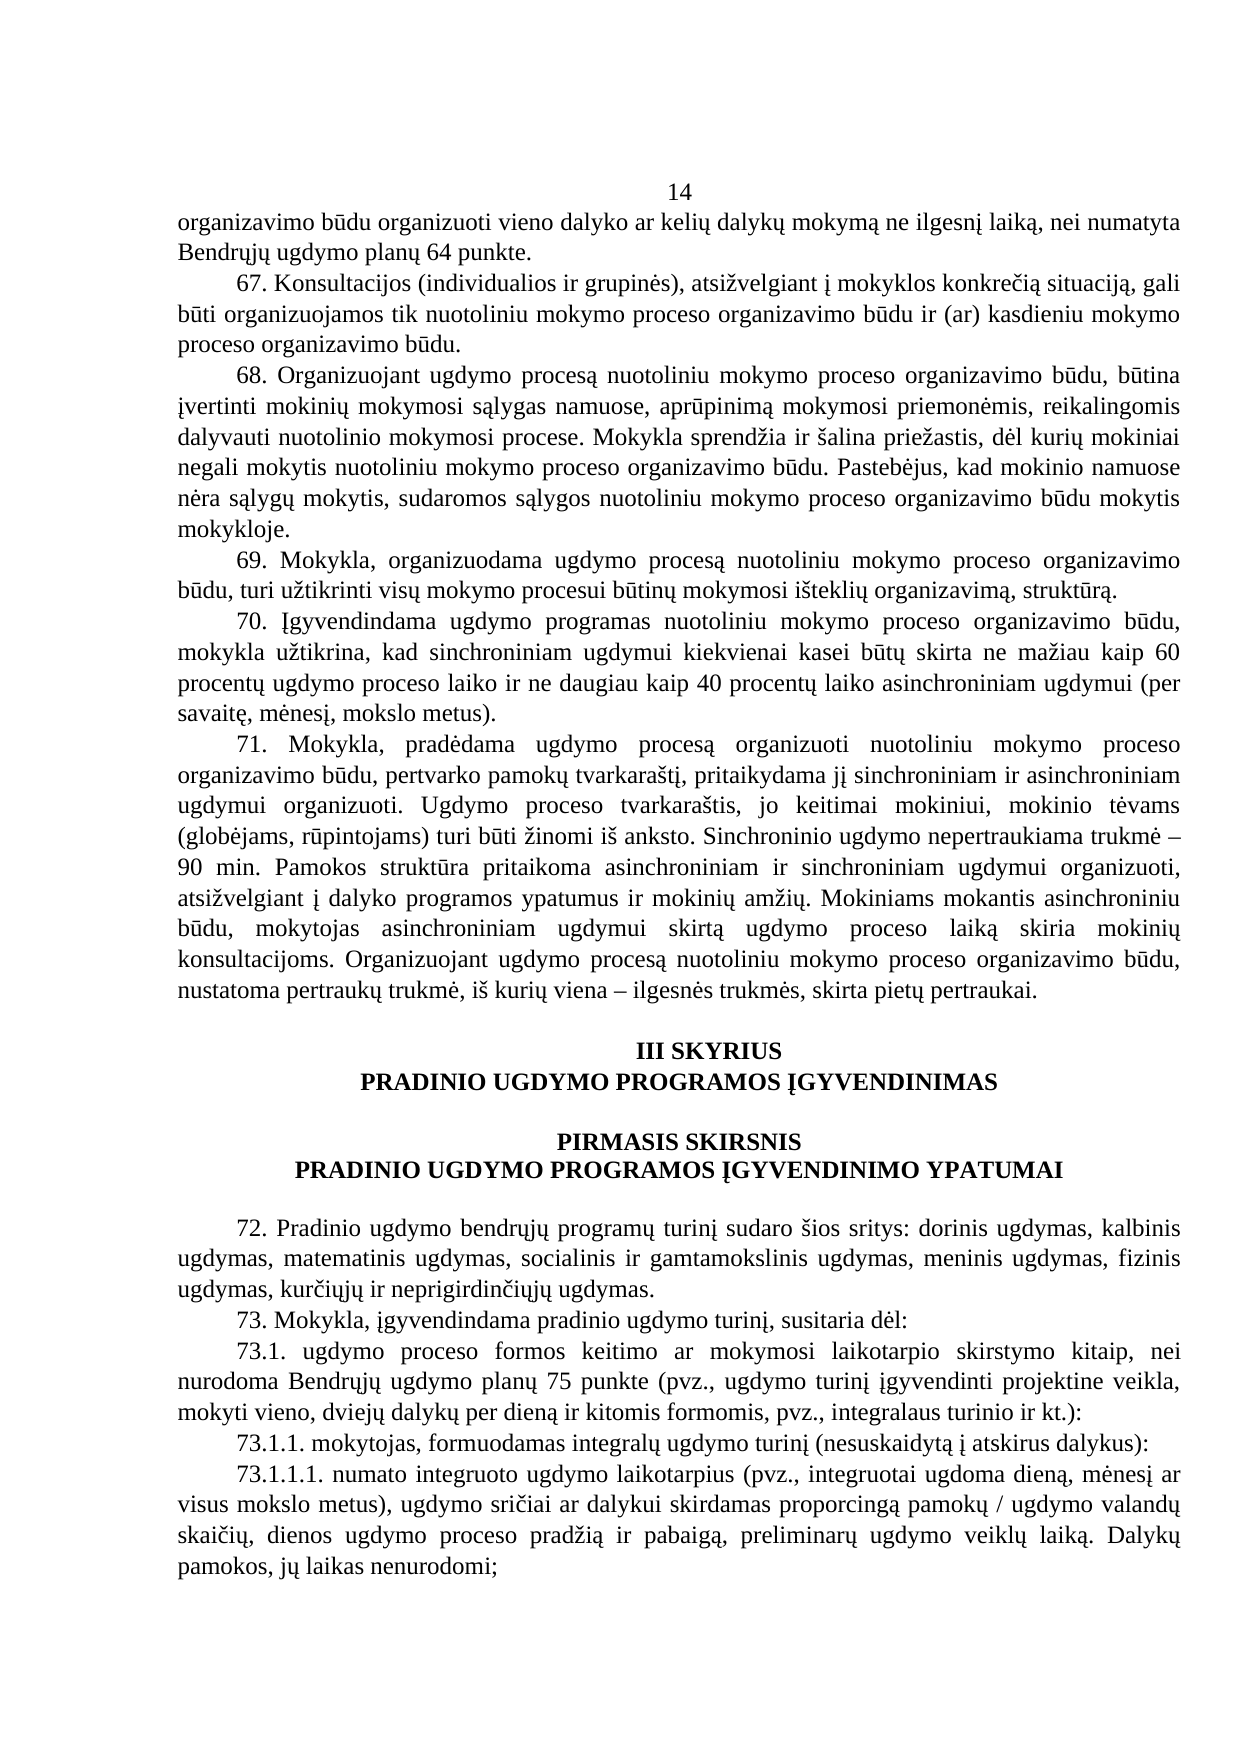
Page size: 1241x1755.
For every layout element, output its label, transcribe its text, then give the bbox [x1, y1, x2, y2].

text 73. Mokykla, įgyvendindama pradinio ugdymo turinį, susitaria dėl: [177, 1305, 1181, 1334]
text organizavimo būdu organizuoti vieno dalyko ar kelių dalykų mokymą ne ilgesnį laiką, nei numatyta Bendrųjų ugdymo planų 64 punkte. [177, 207, 1181, 266]
text PRADINIO UGDYMO PROGRAMOS ĮGYVENDINIMAS [177, 1067, 1181, 1096]
text 73.1.1. mokytojas, formuodamas integralų ugdymo turinį (nesuskaidytą į atskirus dalykus): [177, 1428, 1181, 1457]
text 70. Įgyvendindama ugdymo programas nuotoliniu mokymo proceso organizavimo būdu, mokykla užtikrina, kad sinchroniniam ugdymui kiekvienai kasei būtų skirta ne mažiau kaip 60 procentų ugdymo proceso laiko ir ne daugiau kaip 40 procentų laiko asinchroniniam ugdymui (per savaitę, mėnesį, mokslo metus). [177, 606, 1181, 727]
text 72. Pradinio ugdymo bendrųjų programų turinį sudaro šios sritys: dorinis ugdymas, kalbinis ugdymas, matematinis ugdymas, socialinis ir gamtamokslinis ugdymas, meninis ugdymas, fizinis ugdymas, kurčiųjų ir neprigirdinčiųjų ugdymas. [177, 1213, 1181, 1303]
text 69. Mokykla, organizuodama ugdymo procesą nuotoliniu mokymo proceso organizavimo būdu, turi užtikrinti visų mokymo procesui būtinų mokymosi išteklių organizavimą, struktūrą. [177, 545, 1181, 604]
text 73.1. ugdymo proceso formos keitimo ar mokymosi laikotarpio skirstymo kitaip, nei nurodoma Bendrųjų ugdymo planų 75 punkte (pvz., ugdymo turinį įgyvendinti projektine veikla, mokyti vieno, dviejų dalykų per dieną ir kitomis formomis, pvz., integralaus turinio ir kt.): [177, 1336, 1181, 1426]
text PIRMASIS SKIRSNIS [177, 1127, 1181, 1155]
text 68. Organizuojant ugdymo procesą nuotoliniu mokymo proceso organizavimo būdu, būtina įvertinti mokinių mokymosi sąlygas namuose, aprūpinimą mokymosi priemonėmis, reikalingomis dalyvauti nuotolinio mokymosi procese. Mokykla sprendžia ir šalina priežastis, dėl kurių mokiniai negali mokytis nuotoliniu mokymo proceso organizavimo būdu. Pastebėjus, kad mokinio namuose nėra sąlygų mokytis, sudaromos sąlygos nuotoliniu mokymo proceso organizavimo būdu mokytis mokykloje. [177, 360, 1181, 543]
text 71. Mokykla, pradėdama ugdymo procesą organizuoti nuotoliniu mokymo proceso organizavimo būdu, pertvarko pamokų tvarkaraštį, pritaikydama jį sinchroniniam ir asinchroniniam ugdymui organizuoti. Ugdymo proceso tvarkaraštis, jo keitimai mokiniui, mokinio tėvams (globėjams, rūpintojams) turi būti žinomi iš anksto. Sinchroninio ugdymo nepertraukiama trukmė – 90 min. Pamokos struktūra pritaikoma asinchroniniam ir sinchroniniam ugdymui organizuoti, atsižvelgiant į dalyko programos ypatumus ir mokinių amžių. Mokiniams mokantis asinchroniniu būdu, mokytojas asinchroniniam ugdymui skirtą ugdymo proceso laiką skiria mokinių konsultacijoms. Organizuojant ugdymo procesą nuotoliniu mokymo proceso organizavimo būdu, nustatoma pertraukų trukmė, iš kurių viena – ilgesnės trukmės, skirta pietų pertraukai. [177, 729, 1181, 1004]
text III SKYRIUS [177, 1036, 1181, 1065]
text 73.1.1.1. numato integruoto ugdymo laikotarpius (pvz., integruotai ugdoma dieną, mėnesį ar visus mokslo metus), ugdymo sričiai ar dalykui skirdamas proporcingą pamokų / ugdymo valandų skaičių, dienos ugdymo proceso pradžią ir pabaigą, preliminarų ugdymo veiklų laiką. Dalykų pamokos, jų laikas nenurodomi; [177, 1459, 1181, 1579]
text 67. Konsultacijos (individualios ir grupinės), atsižvelgiant į mokyklos konkrečią situaciją, gali būti organizuojamos tik nuotoliniu mokymo proceso organizavimo būdu ir (ar) kasdieniu mokymo proceso organizavimo būdu. [177, 268, 1181, 358]
text PRADINIO UGDYMO PROGRAMOS ĮGYVENDINIMO YPATUMAI [177, 1155, 1181, 1184]
